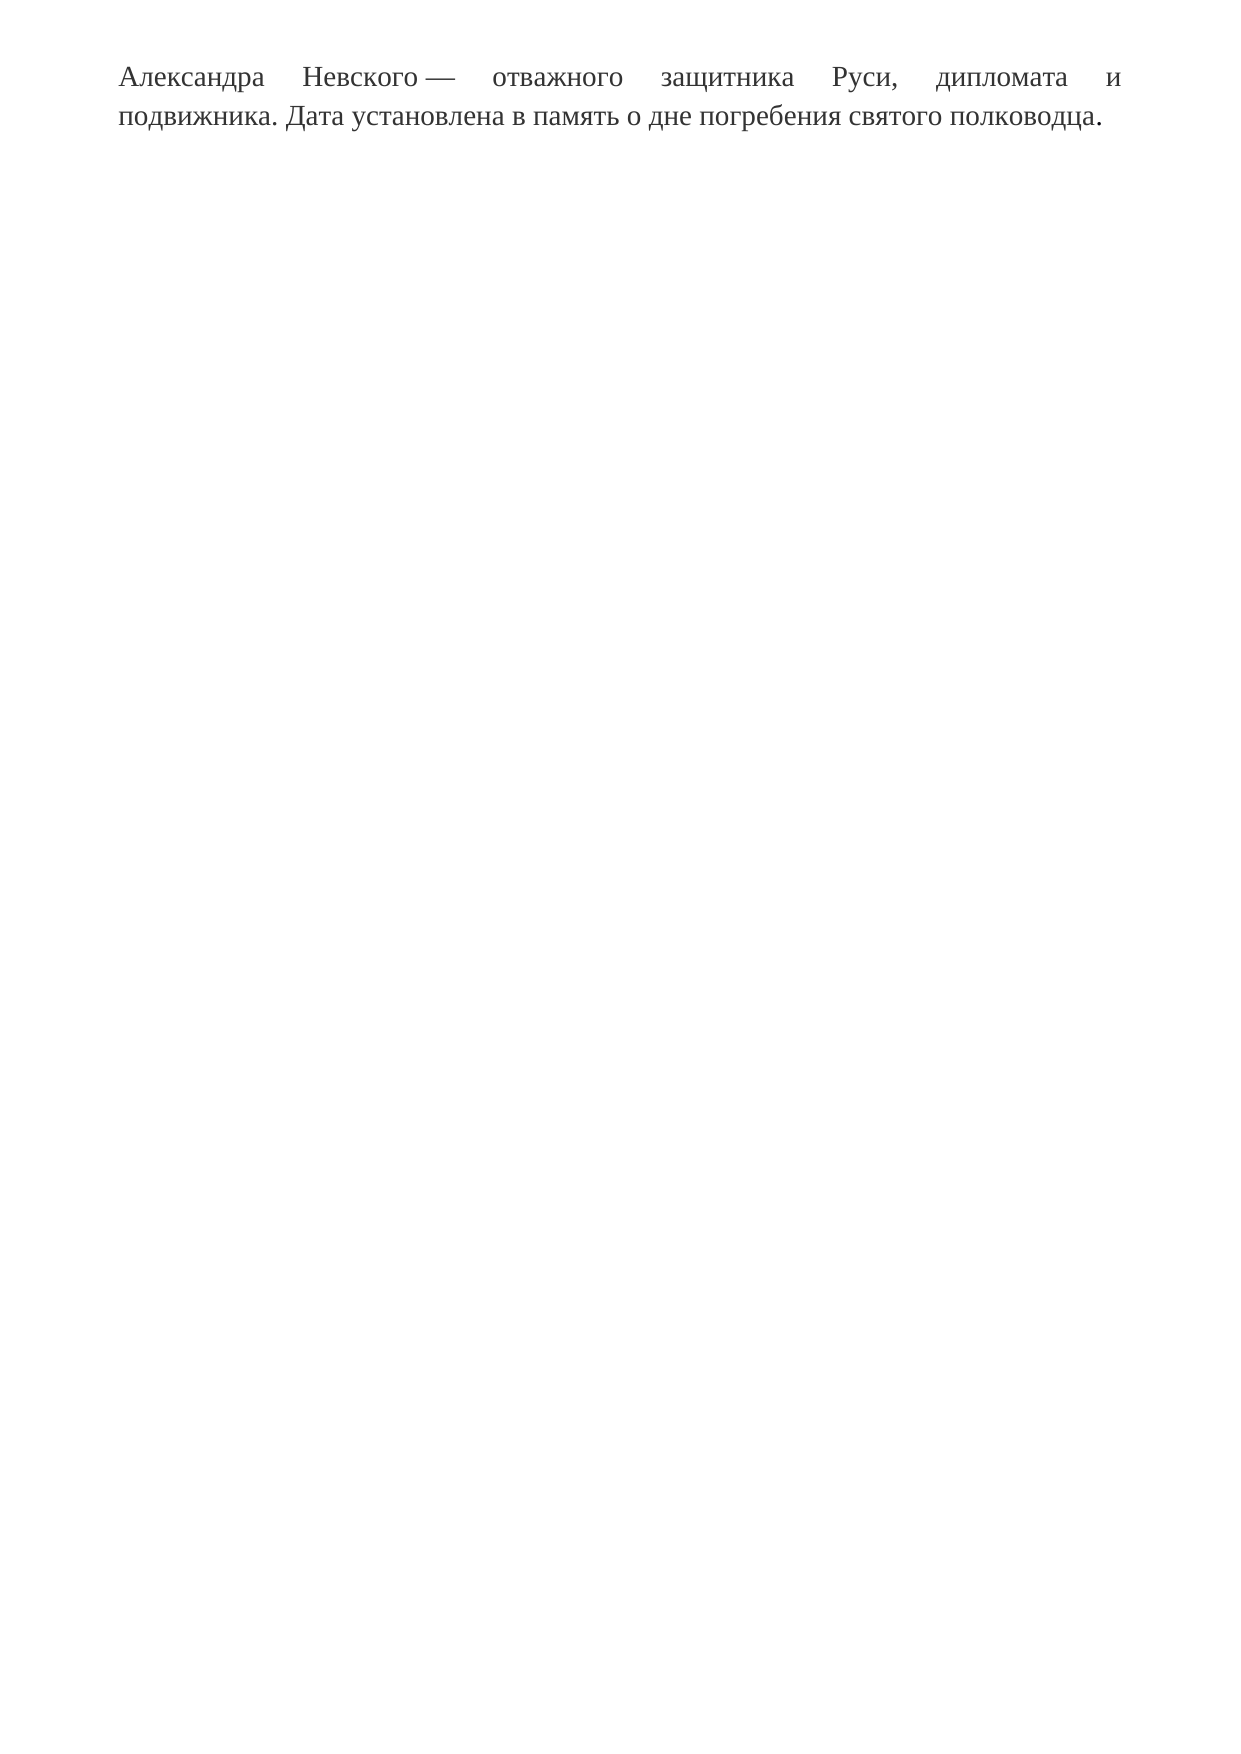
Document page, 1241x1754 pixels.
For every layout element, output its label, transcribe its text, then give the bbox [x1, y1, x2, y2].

text Александра Невского — отважного защитника Руси, дипломата и подвижника. Дата установлена в память о дне погребения святого полководца. [118, 59, 1122, 131]
